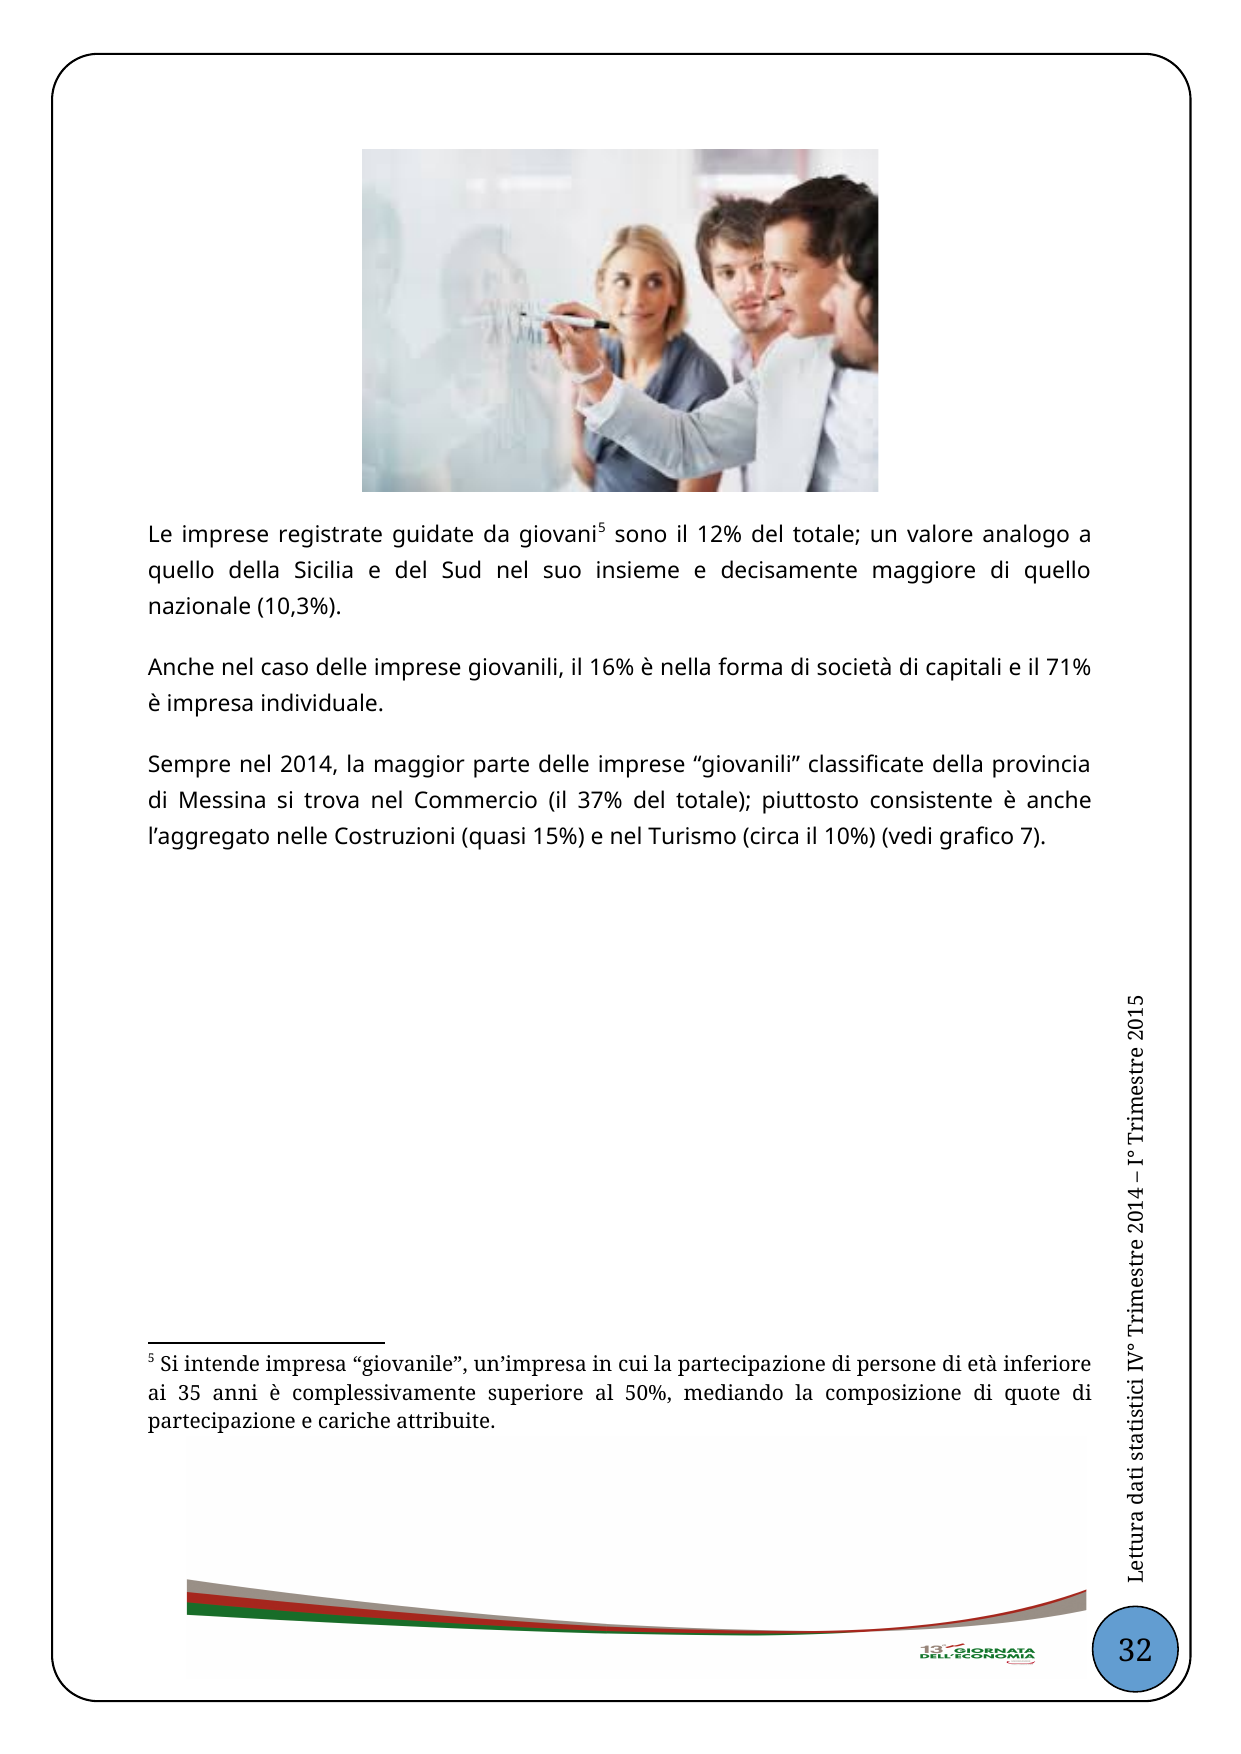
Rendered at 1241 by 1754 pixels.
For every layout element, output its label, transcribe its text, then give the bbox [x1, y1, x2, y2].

picture [362, 149, 879, 492]
text Le imprese registrate guidate da giovani sono il 12% del totale; un valore analogo a quello della Sicilia e del Sud nel suo insieme e decisamente maggiore di quello nazionale (10,3%). [148, 518, 1092, 621]
text Sempre nel 2014, la maggior parte delle imprese “giovanili” classificate della provincia di Messina si trova nel Commercio (il 37% del totale); piuttosto consistente è anche l’aggregato nelle Costruzioni (quasi 15%) e nel Turismo (circa il 10%) (vedi grafico 7). [148, 748, 1092, 851]
text Si intende impresa “giovanile”, un’impresa in cui la partecipazione di persone di età inferiore ai 35 anni è complessivamente superiore al 50%, mediando la composizione di quote di partecipazione e cariche attribuite. [148, 1349, 1092, 1435]
picture [186, 1436, 1087, 1679]
text Anche nel caso delle imprese giovanili, il 16% è nella forma di società di capitali e il 71% è impresa individuale. [148, 651, 1092, 718]
